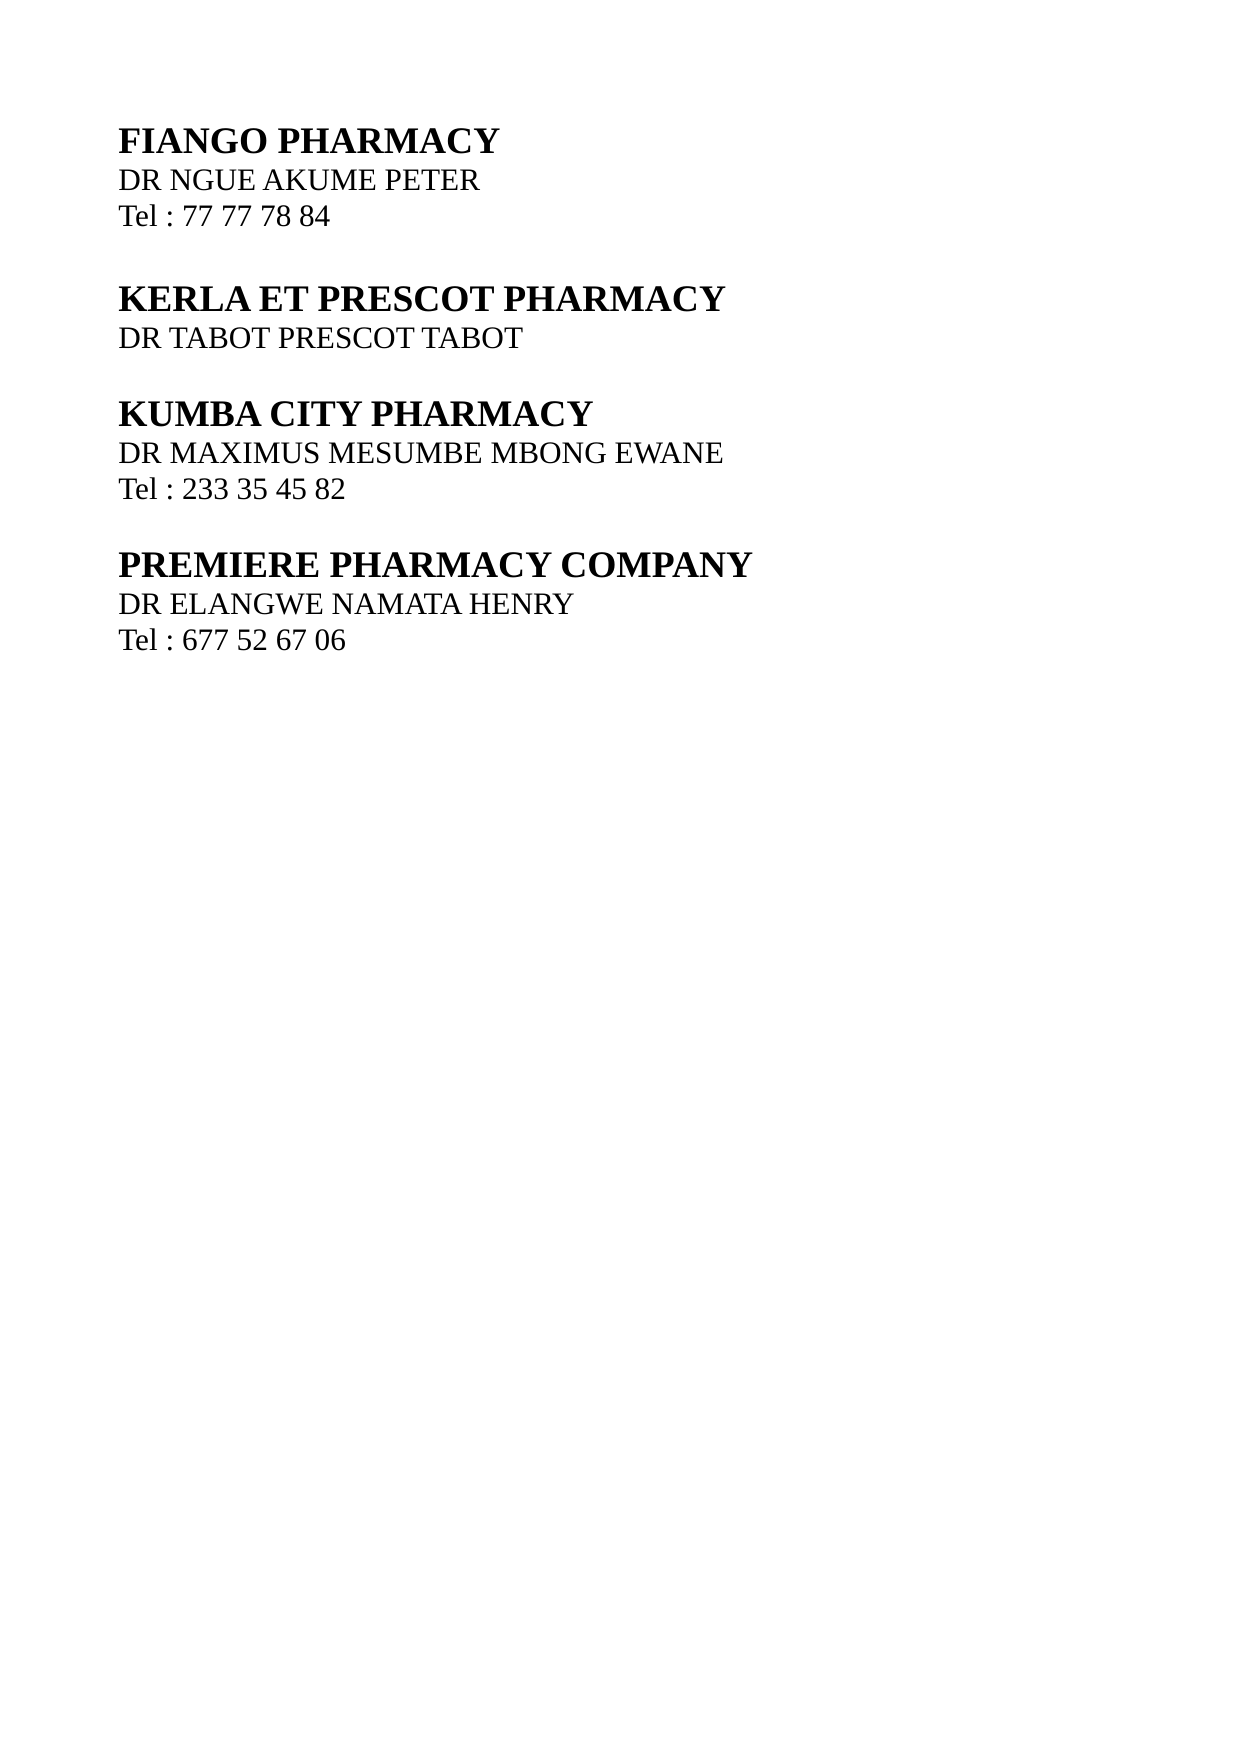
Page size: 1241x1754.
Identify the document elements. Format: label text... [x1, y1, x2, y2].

text KERLA ET PRESCOT PHARMACY [118, 276, 1122, 319]
text PREMIERE PHARMACY COMPANY [118, 542, 1122, 585]
text Tel : 677 52 67 06 [118, 621, 1122, 657]
text Tel : 77 77 78 84 [118, 197, 1122, 233]
text DR TABOT PRESCOT TABOT [118, 319, 1122, 355]
text DR MAXIMUS MESUMBE MBONG EWANE [118, 434, 1122, 470]
text FIANGO PHARMACY [118, 118, 1122, 161]
text DR NGUE AKUME PETER [118, 161, 1122, 197]
text Tel : 233 35 45 82 [118, 470, 1122, 506]
text KUMBA CITY PHARMACY [118, 391, 1122, 434]
text DR ELANGWE NAMATA HENRY [118, 585, 1122, 621]
